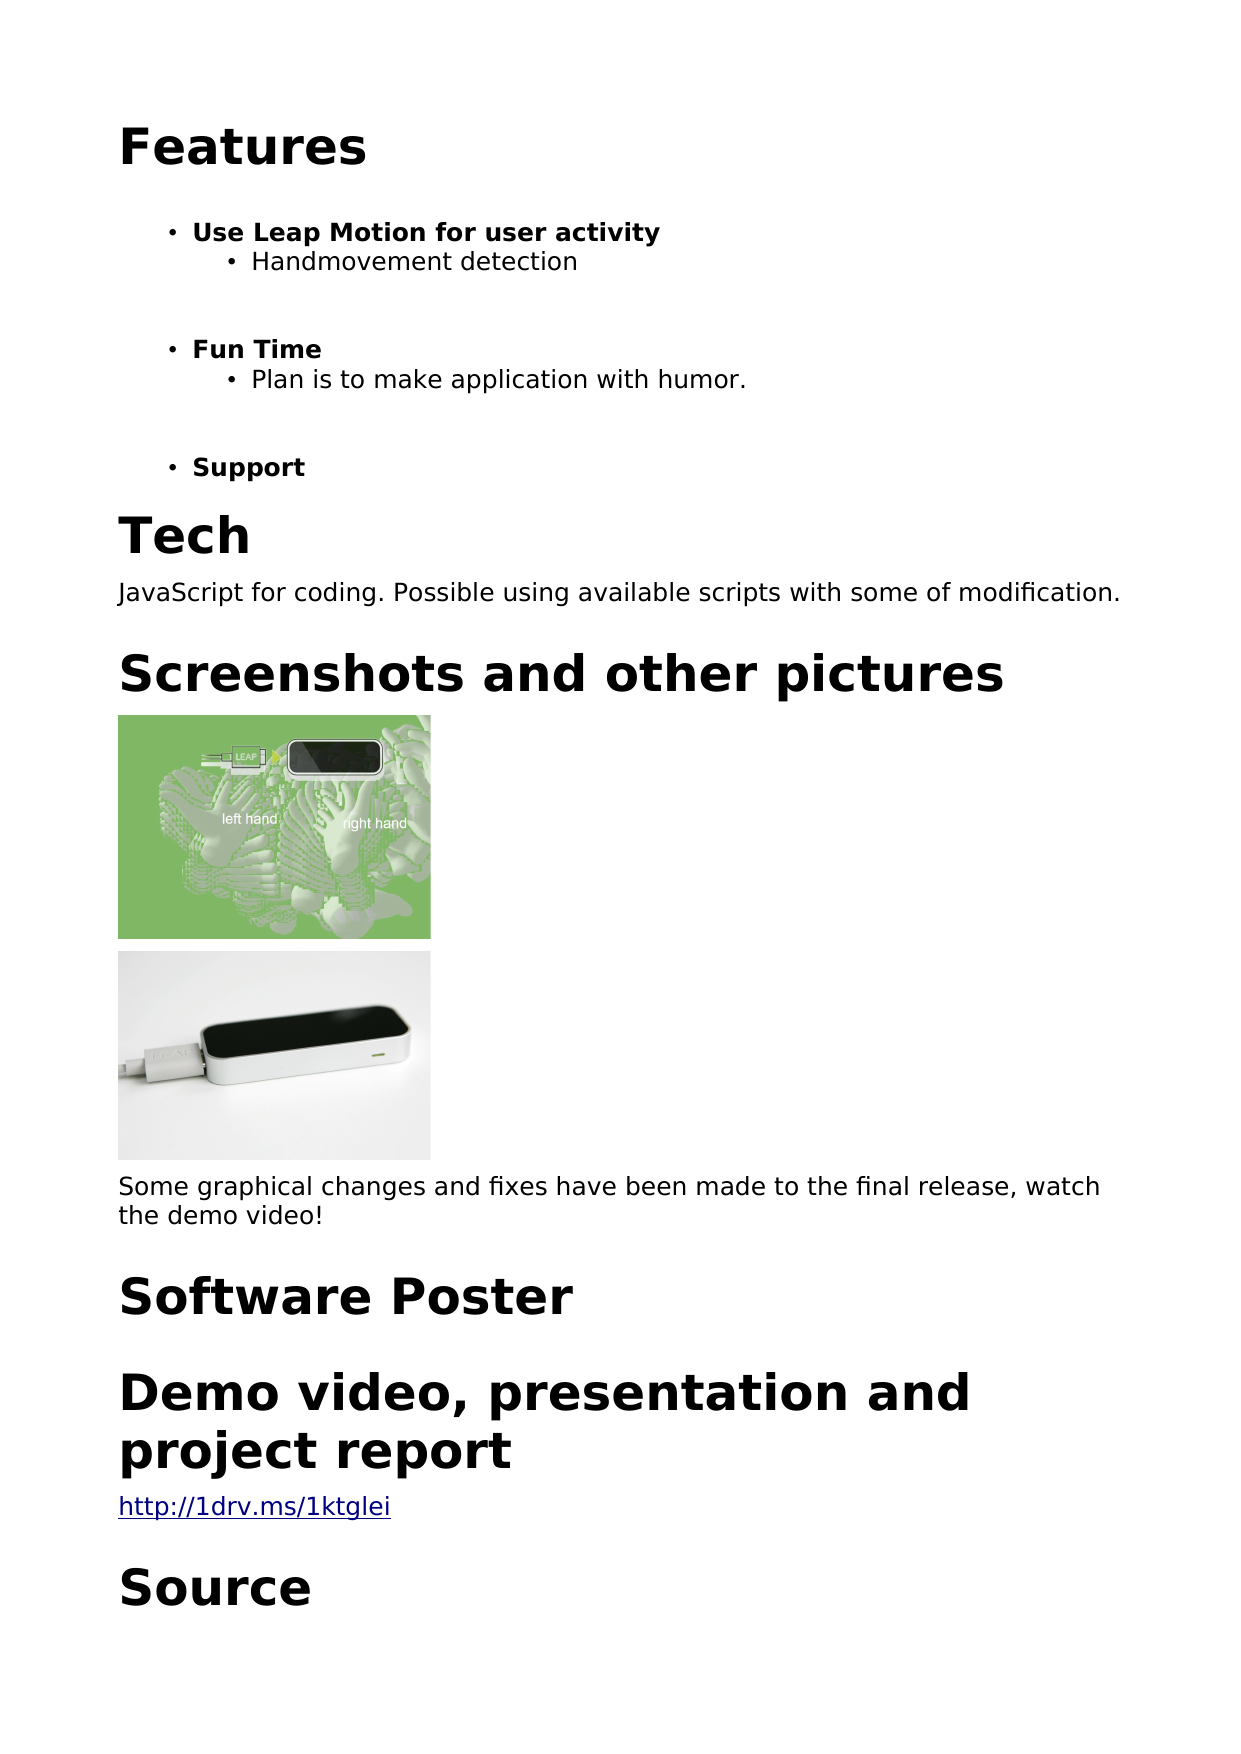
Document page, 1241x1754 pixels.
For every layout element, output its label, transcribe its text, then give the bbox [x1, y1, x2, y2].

picture [118, 715, 431, 939]
list Support [177, 453, 1122, 482]
text JavaScript for coding. Possible using available scripts with some of modification. [118, 578, 1122, 607]
subtitle Source [118, 1559, 1122, 1617]
subtitle Screenshots and other pictures [118, 644, 1122, 703]
list Fun Time [177, 336, 1122, 365]
subtitle Software Poster [118, 1268, 1122, 1326]
picture [118, 951, 431, 1160]
subtitle Tech [118, 507, 1122, 565]
list Use Leap Motion for user activity [177, 218, 1122, 247]
list Plan is to make application with humor. [236, 365, 1122, 394]
subtitle Features [118, 118, 1122, 176]
text http://1drv.ms/1ktglei [118, 1493, 1122, 1522]
subtitle Demo video, presentation and project report [118, 1364, 1122, 1480]
list Handmovement detection [236, 247, 1122, 277]
text Some graphical changes and fixes have been made to the final release, watch the demo video! [118, 1172, 1122, 1230]
